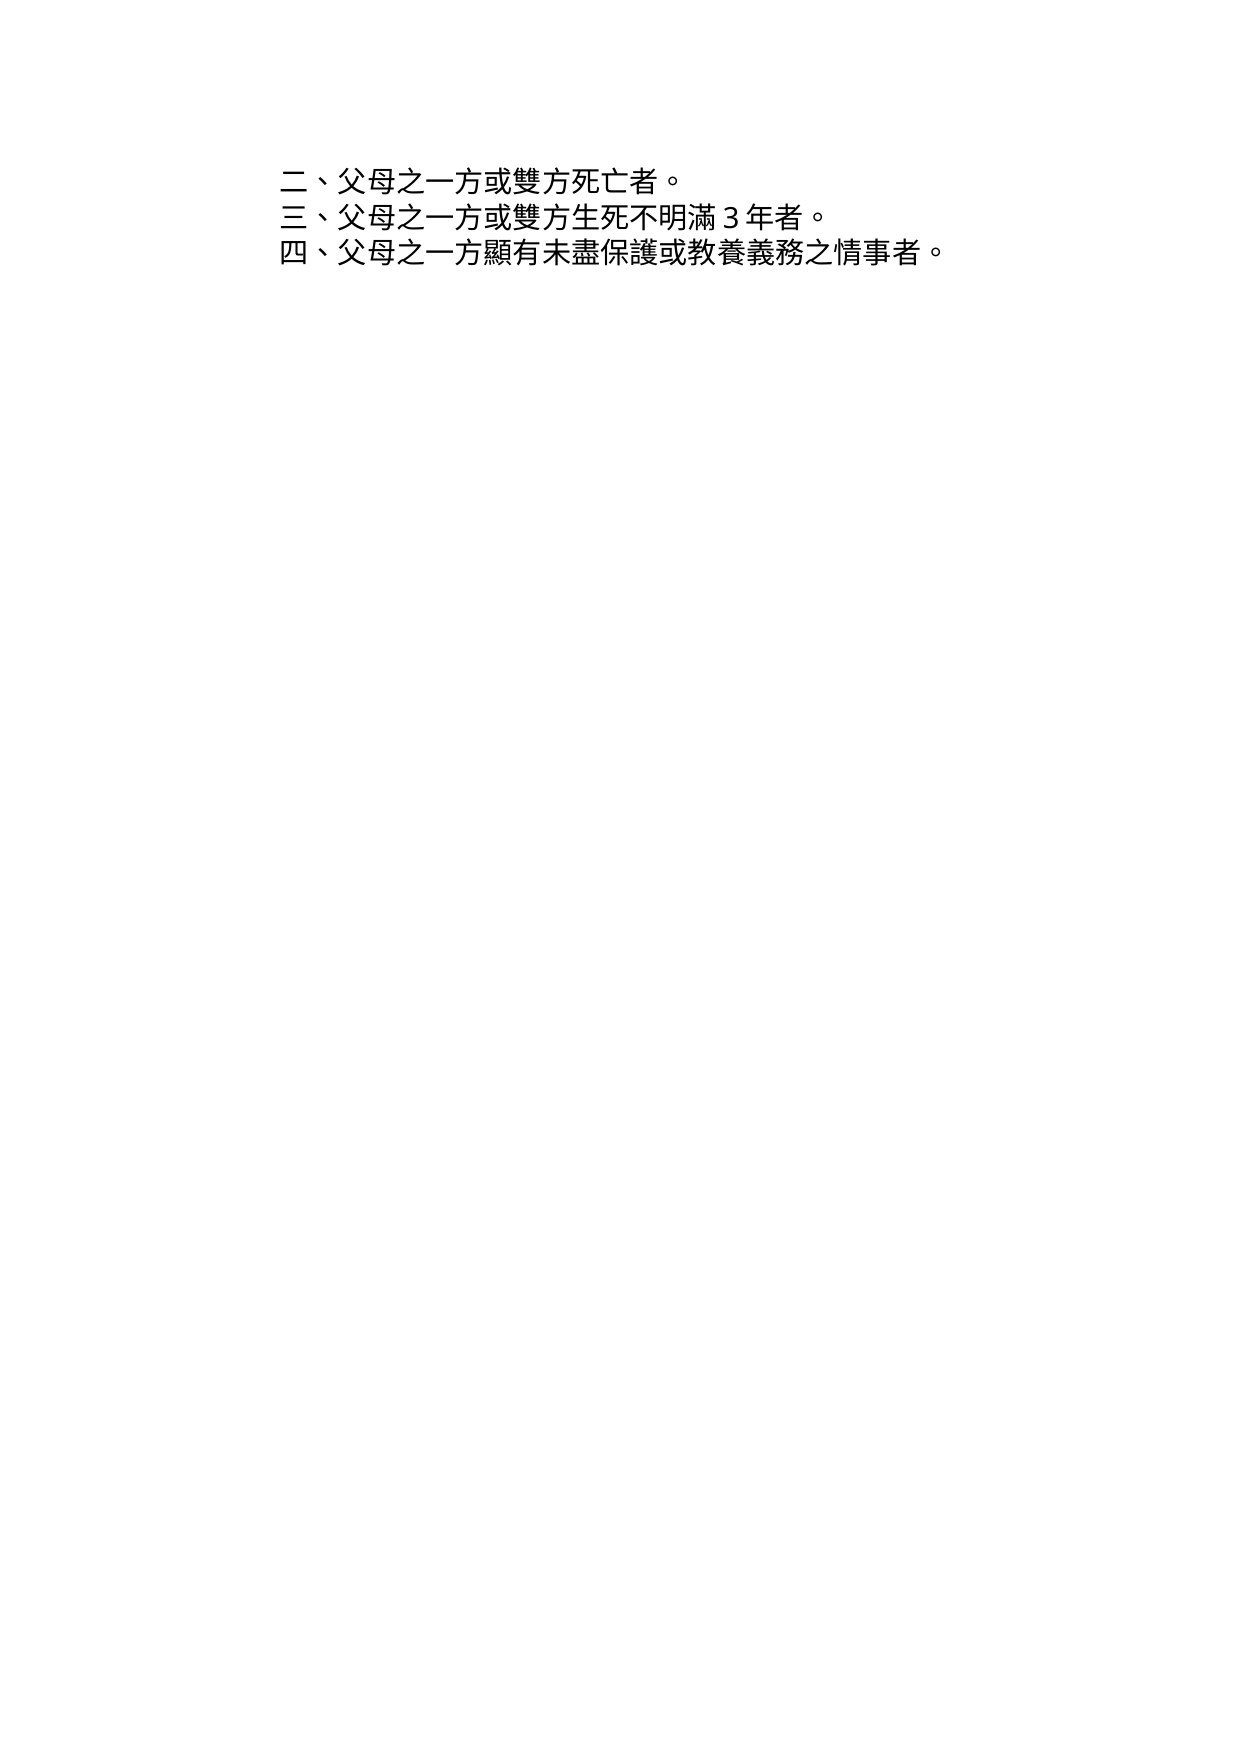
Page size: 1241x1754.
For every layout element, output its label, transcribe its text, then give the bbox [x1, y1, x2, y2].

text 四、父母之一方顯有未盡保護或教養義務之情事者。 [279, 235, 1053, 271]
text 二、父母之一方或雙方死亡者。 [279, 164, 1053, 200]
text 三、父母之一方或雙方生死不明滿3年者。 [279, 200, 1053, 235]
